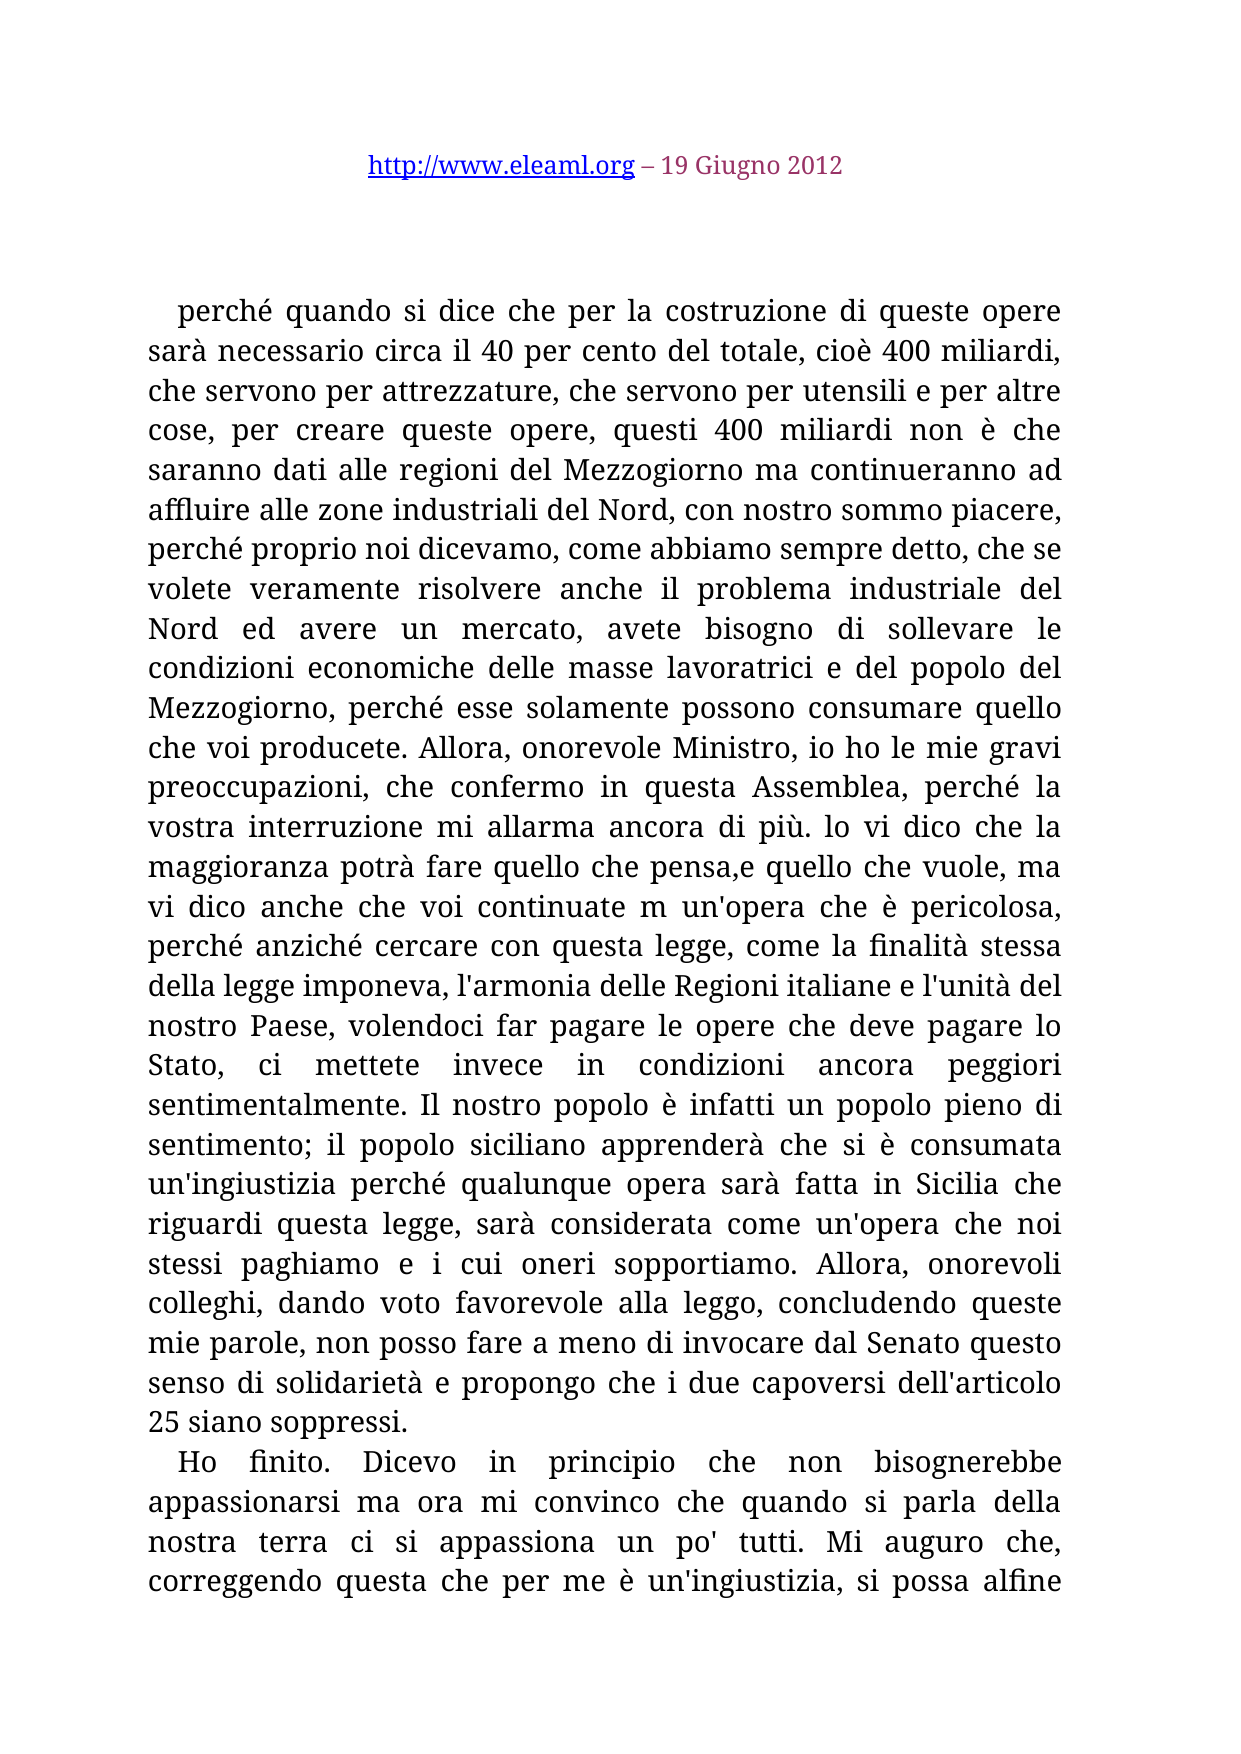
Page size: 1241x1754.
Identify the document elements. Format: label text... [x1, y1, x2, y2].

text perché quando si dice che per la costruzione di queste opere sarà necessario circa il 40 per cento del totale, cioè 400 miliardi, che servono per attrezzature, che servono per utensili e per altre cose, per creare queste opere, questi 400 miliardi non è che saranno dati alle regioni del Mezzogiorno ma continueranno ad affluire alle zone industriali del Nord, con nostro sommo piacere, perché proprio noi dicevamo, come abbiamo sempre detto, che se volete veramente risolvere anche il problema industriale del Nord ed avere un mercato, avete bisogno di sollevare le condizioni economiche delle masse lavoratrici e del popolo del Mezzogiorno, perché esse solamente possono consumare quello che voi producete. Allora, onorevole Ministro, io ho le mie gravi preoccupazioni, che confermo in questa Assemblea, perché la vostra interruzione mi allarma ancora di più. lo vi dico che la maggioranza potrà fare quello che pensa,e quello che vuole, ma vi dico anche che voi continuate m un'opera che è pericolosa, perché anziché cercare con questa legge, come la finalità stessa della legge imponeva, l'armonia delle Regioni italiane e l'unità del nostro Paese, volendoci far pagare le opere che deve pagare lo Stato, ci mettete invece in condizioni ancora peggiori sentimentalmente. Il nostro popolo è infatti un popolo pieno di sentimento; il popolo siciliano apprenderà che si è consumata un'ingiustizia perché qualunque opera sarà fatta in Sicilia che riguardi questa legge, sarà considerata come un'opera che noi stessi paghiamo e i cui oneri sopportiamo. Allora, onorevoli colleghi, dando voto favorevole alla leggo, concludendo queste mie parole, non posso fare a meno di invocare dal Senato questo senso di solidarietà e propongo che i due capoversi dell'articolo 25 siano soppressi. [148, 291, 1063, 1441]
text Ho finito. Dicevo in principio che non bisognerebbe appassionarsi ma ora mi convinco che quando si parla della nostra terra ci si appassiona un po' tutti. Mi auguro che, correggendo questa che per me è un'ingiustizia, si possa alfine [148, 1441, 1063, 1600]
